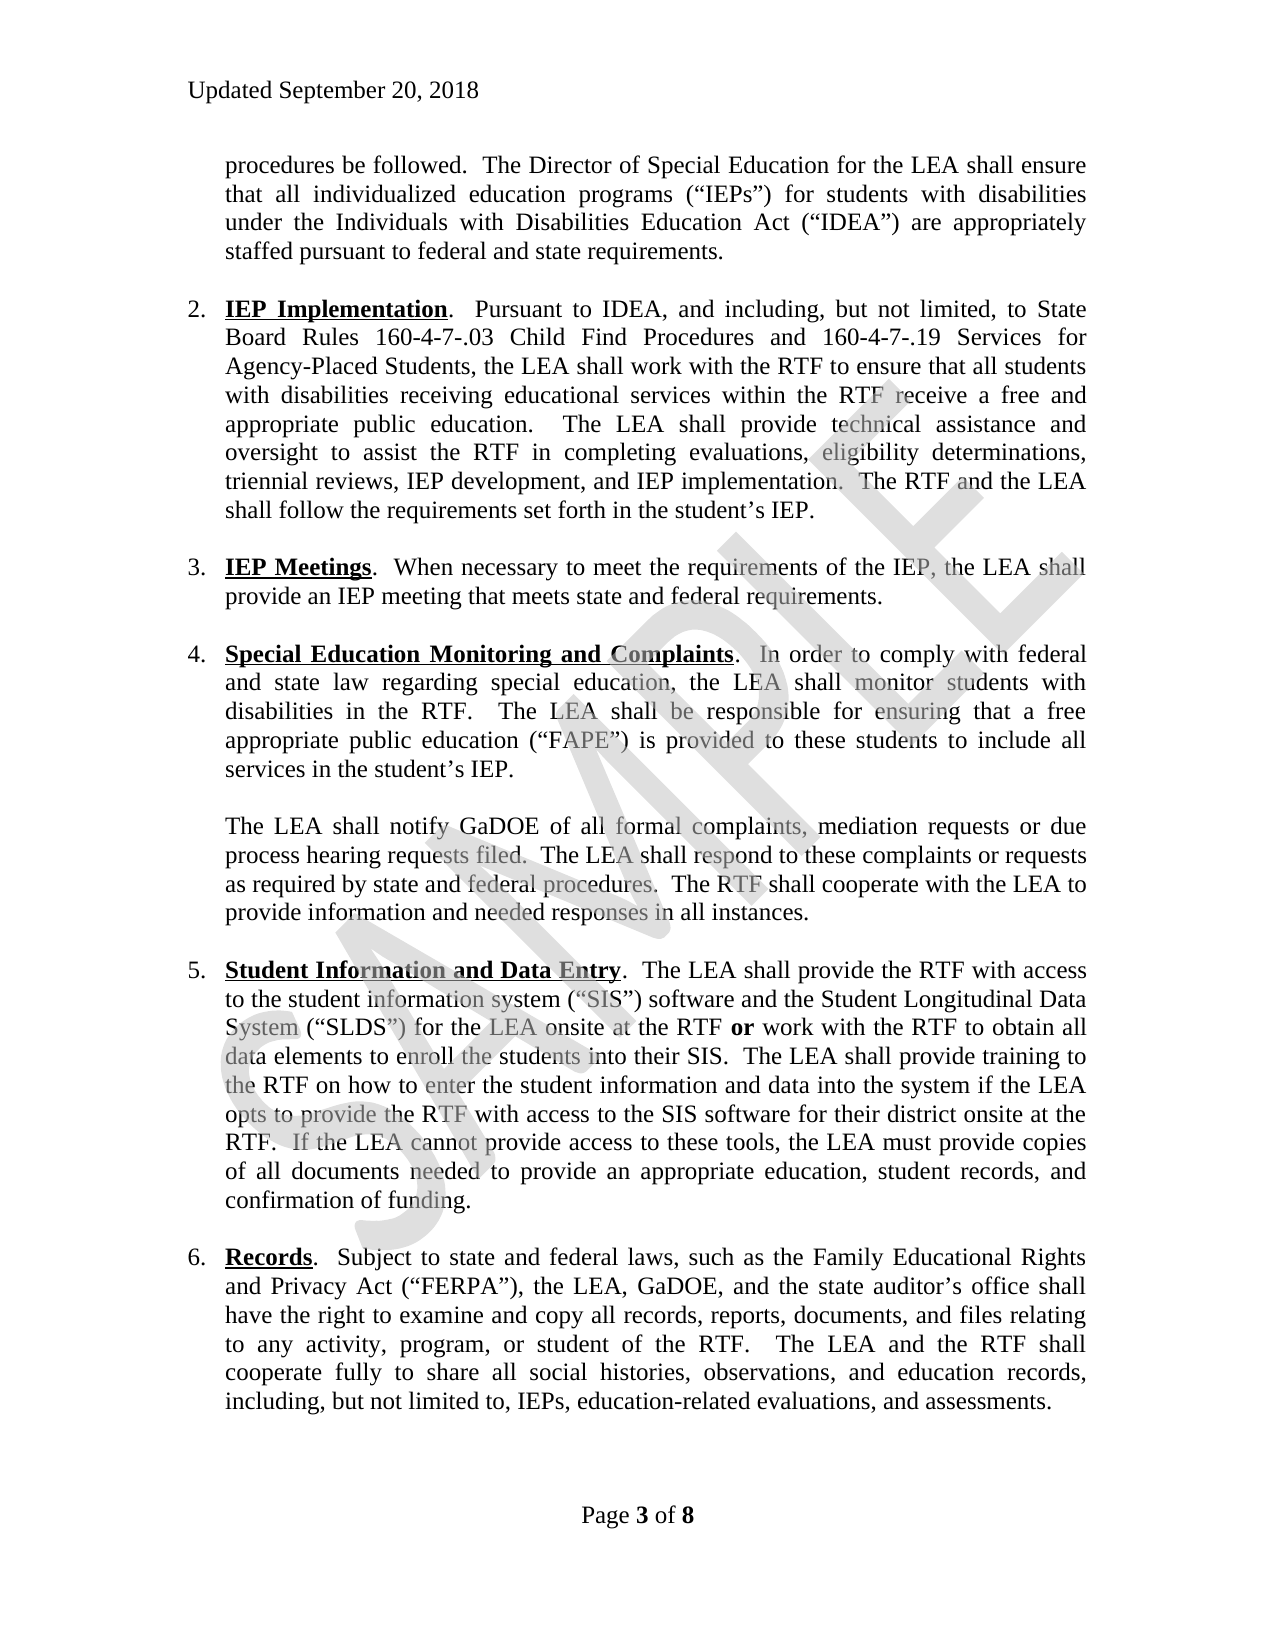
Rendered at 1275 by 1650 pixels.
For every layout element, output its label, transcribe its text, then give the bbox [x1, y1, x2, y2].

text The LEA shall notify GaDOE of all formal complaints, mediation requests or due process hearing requests filed. The LEA shall respond to these complaints or requests as required by state and federal procedures. The RTF shall cooperate with the LEA to provide information and needed responses in all instances. [225, 811, 635, 926]
list Records. Subject to state and federal laws, such as the Family Educational Rights and Privacy Act (“FERPA”), the LEA, GaDOE, and the state auditor’s office shall have the right to examine and copy all records, reports, documents, and files relating to any activity, program, or student of the RTF. The LEA and the RTF shall cooperate fully to share all social histories, observations, and education records, including, but not limited to, IEPs, education-related evaluations, and assessments. [187, 1242, 1087, 1415]
list IEP Meetings. When necessary to meet the requirements of the IEP, the LEA shall provide an IEP meeting that meets state and federal requirements. [940, 552, 1060, 610]
list Special Education Monitoring and Complaints. In order to comply with federal and state law regarding special education, the LEA shall monitor students with disabilities in the RTF. The LEA shall be responsible for ensuring that a free appropriate public education (“FAPE”) is provided to these students to include all services in the student’s IEP. [648, 639, 758, 741]
text procedures be followed. The Director of Special Education for the LEA shall ensure that all individualized education programs (“IEPs”) for students with disabilities under the Individuals with Disabilities Education Act (“IDEA”) are appropriately staffed pursuant to federal and state requirements. [225, 150, 1087, 265]
list Special Education Monitoring and Complaints. In order to comply with federal and state law regarding special education, the LEA shall monitor students with disabilities in the RTF. The LEA shall be responsible for ensuring that a free appropriate public education (“FAPE”) is provided to these students to include all services in the student’s IEP. [749, 639, 1087, 782]
list Student Information and Data Entry. The LEA shall provide the RTF with access to the student information system (“SIS”) software and the Student Longitudinal Data System (“SLDS”) for the LEA onsite at the RTF or work with the RTF to obtain all data elements to enroll the students into their SIS. The LEA shall provide training to the RTF on how to enter the student information and data into the system if the LEA opts to provide the RTF with access to the SIS software for their district onsite at the RTF. If the LEA cannot provide access to these tools, the LEA must provide copies of all documents needed to provide an appropriate education, student records, and confirmation of funding. [187, 955, 1087, 1214]
text The LEA shall notify GaDOE of all formal complaints, mediation requests or due process hearing requests filed. The LEA shall respond to these complaints or requests as required by state and federal procedures. The RTF shall cooperate with the LEA to provide information and needed responses in all instances. [623, 811, 1087, 926]
list IEP Meetings. When necessary to meet the requirements of the IEP, the LEA shall provide an IEP meeting that meets state and federal requirements. [758, 552, 957, 610]
list IEP Implementation. Pursuant to IDEA, and including, but not limited, to State Board Rules 160-4-7-.03 Child Find Procedures and 160-4-7-.19 Services for Agency-Placed Students, the LEA shall work with the RTF to ensure that all students with disabilities receiving educational services within the RTF receive a free and appropriate public education. The LEA shall provide technical assistance and oversight to assist the RTF in completing evaluations, eligibility determinations, triennial reviews, IEP development, and IEP implementation. The RTF and the LEA shall follow the requirements set forth in the student’s IEP. [187, 294, 1087, 524]
list IEP Meetings. When necessary to meet the requirements of the IEP, the LEA shall provide an IEP meeting that meets state and federal requirements. [187, 552, 775, 610]
list Special Education Monitoring and Complaints. In order to comply with federal and state law regarding special education, the LEA shall monitor students with disabilities in the RTF. The LEA shall be responsible for ensuring that a free appropriate public education (“FAPE”) is provided to these students to include all services in the student’s IEP. [187, 639, 726, 782]
text The LEA shall notify GaDOE of all formal complaints, mediation requests or due process hearing requests filed. The LEA shall respond to these complaints or requests as required by state and federal procedures. The RTF shall cooperate with the LEA to provide information and needed responses in all instances. [484, 868, 622, 926]
